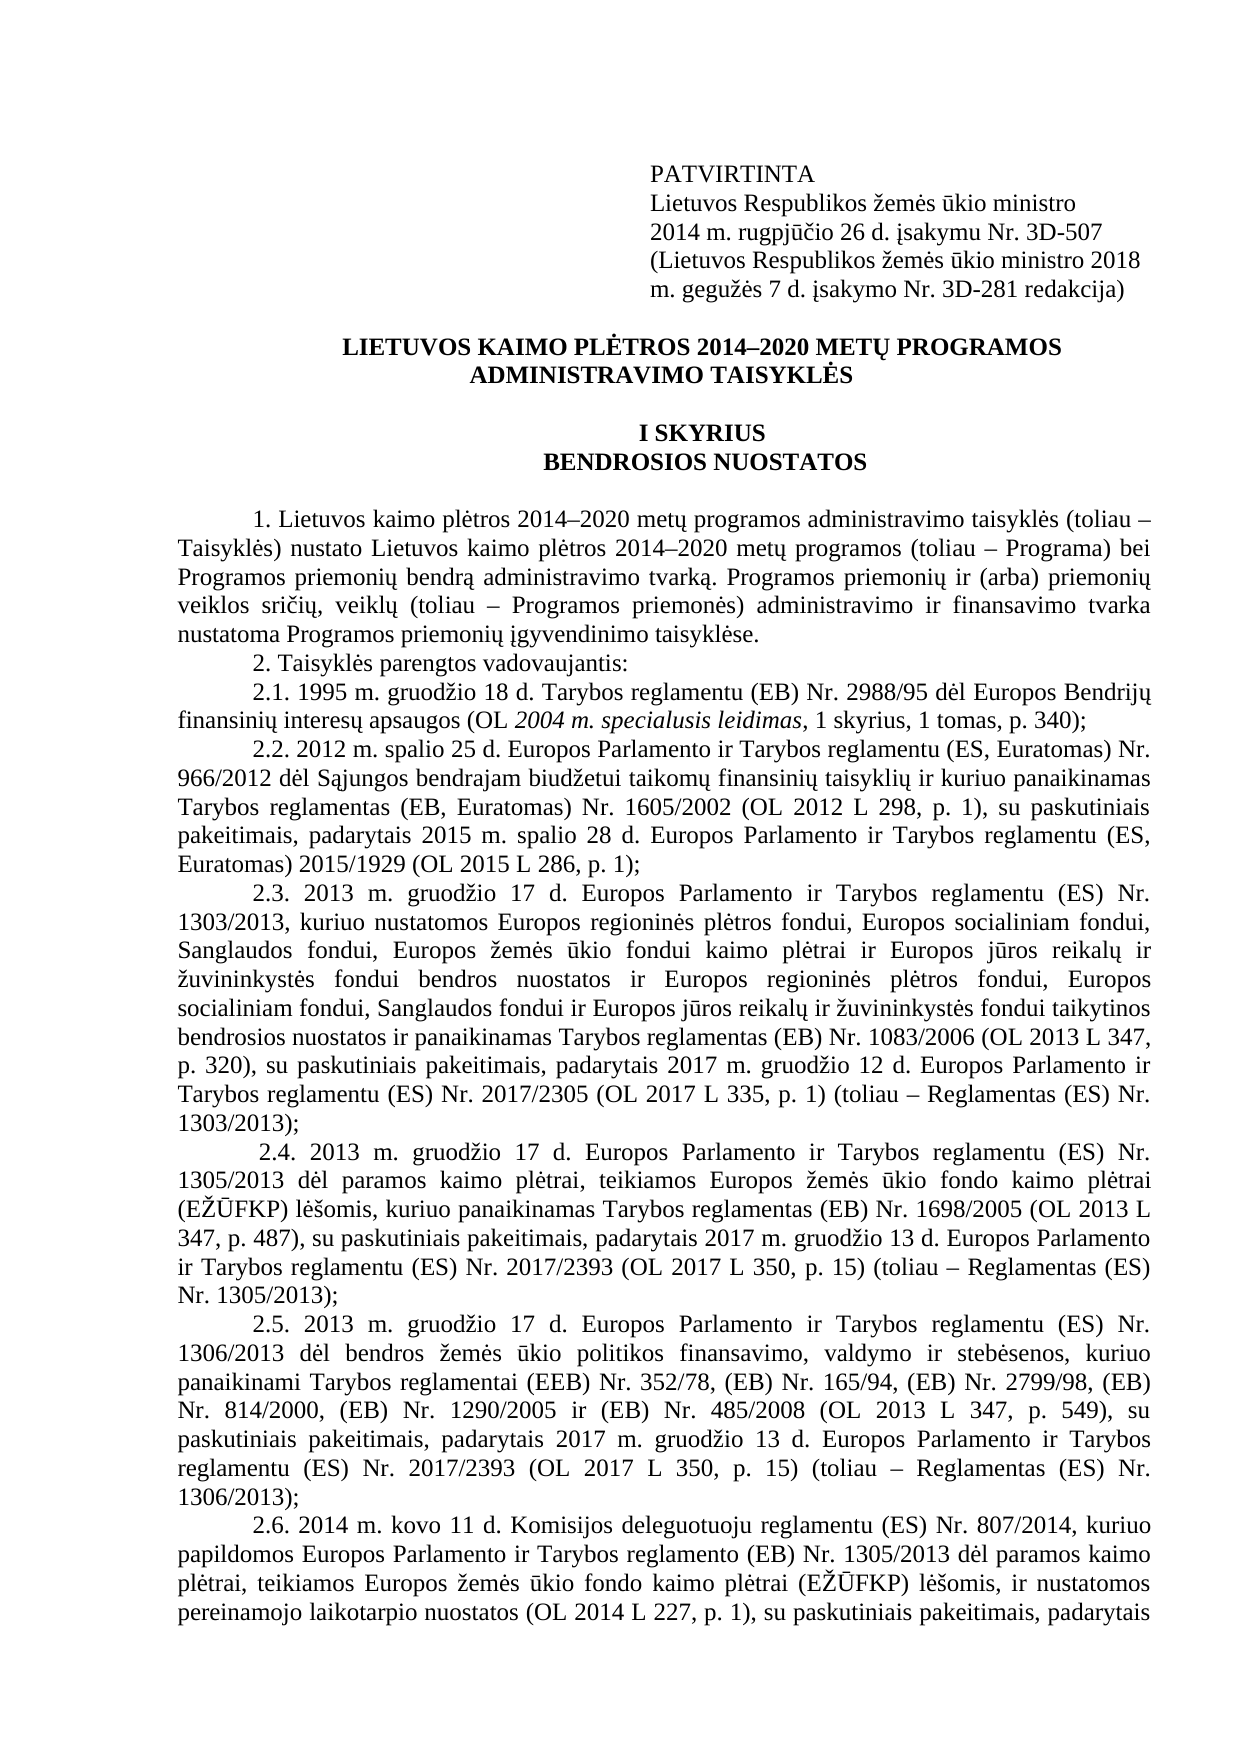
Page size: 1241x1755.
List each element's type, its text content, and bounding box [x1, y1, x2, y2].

text 2.5. 2013 m. gruodžio 17 d. Europos Parlamento ir Tarybos reglamentu (ES) Nr. 1306/2013 dėl bendros žemės ūkio politikos finansavimo, valdymo ir stebėsenos, kuriuo panaikinami Tarybos reglamentai (EEB) Nr. 352/78, (EB) Nr. 165/94, (EB) Nr. 2799/98, (EB) Nr. 814/2000, (EB) Nr. 1290/2005 ir (EB) Nr. 485/2008 (OL 2013 L 347, p. 549), su paskutiniais pakeitimais, padarytais 2017 m. gruodžio 13 d. Europos Parlamento ir Tarybos reglamentu (ES) Nr. 2017/2393 (OL 2017 L 350, p. 15) (toliau – Reglamentas (ES) Nr. 1306/2013); [177, 1309, 1152, 1511]
text 2014 m. rugpjūčio 26 d. įsakymu Nr. 3D-507 [650, 217, 1152, 246]
text 2.6. 2014 m. kovo 11 d. Komisijos deleguotuoju reglamentu (ES) Nr. 807/2014, kuriuo papildomos Europos Parlamento ir Tarybos reglamento (EB) Nr. 1305/2013 dėl paramos kaimo plėtrai, teikiamos Europos žemės ūkio fondo kaimo plėtrai (EŽŪFKP) lėšomis, ir nustatomos pereinamojo laikotarpio nuostatos (OL 2014 L 227, p. 1), su paskutiniais pakeitimais, padarytais [177, 1511, 1152, 1626]
text LIETUVOS KAIMO PLĖTROS 2014–2020 METŲ PROGRAMOS ADMINISTRAVIMO TAISYKLĖS [177, 332, 1152, 389]
text (Lietuvos Respublikos žemės ūkio ministro 2018 m. gegužės 7 d. įsakymo Nr. 3D-281 redakcija) [650, 246, 1152, 303]
text BENDROSIOS NUOSTATOS [177, 447, 1152, 476]
text 1. Lietuvos kaimo plėtros 2014–2020 metų programos administravimo taisyklės (toliau – Taisyklės) nustato Lietuvos kaimo plėtros 2014–2020 metų programos (toliau – Programa) bei Programos priemonių bendrą administravimo tvarką. Programos priemonių ir (arba) priemonių veiklos sričių, veiklų (toliau – Programos priemonės) administravimo ir finansavimo tvarka nustatoma Programos priemonių įgyvendinimo taisyklėse. [177, 504, 1152, 648]
text 2. Taisyklės parengtos vadovaujantis: [177, 648, 1152, 677]
text Lietuvos Respublikos žemės ūkio ministro [650, 188, 1152, 217]
text 2.4. 2013 m. gruodžio 17 d. Europos Parlamento ir Tarybos reglamentu (ES) Nr. 1305/2013 dėl paramos kaimo plėtrai, teikiamos Europos žemės ūkio fondo kaimo plėtrai (EŽŪFKP) lėšomis, kuriuo panaikinamas Tarybos reglamentas (EB) Nr. 1698/2005 (OL 2013 L 347, p. 487), su paskutiniais pakeitimais, padarytais 2017 m. gruodžio 13 d. Europos Parlamento ir Tarybos reglamentu (ES) Nr. 2017/2393 (OL 2017 L 350, p. 15) (toliau – Reglamentas (ES) Nr. 1305/2013); [177, 1137, 1152, 1309]
text 2.2. 2012 m. spalio 25 d. Europos Parlamento ir Tarybos reglamentu (ES, Euratomas) Nr. 966/2012 dėl Sąjungos bendrajam biudžetui taikomų finansinių taisyklių ir kuriuo panaikinamas Tarybos reglamentas (EB, Euratomas) Nr. 1605/2002 (OL 2012 L 298, p. 1), su paskutiniais pakeitimais, padarytais 2015 m. spalio 28 d. Europos Parlamento ir Tarybos reglamentu (ES, Euratomas) 2015/1929 (OL 2015 L 286, p. 1); [177, 734, 1152, 878]
text I SKYRIUS [177, 418, 1152, 447]
text 2.1. 1995 m. gruodžio 18 d. Tarybos reglamentu (EB) Nr. 2988/95 dėl Europos Bendrijų finansinių interesų apsaugos (OL 2004 m. specialusis leidimas, 1 skyrius, 1 tomas, p. 340); [177, 677, 1152, 734]
text 2.3. 2013 m. gruodžio 17 d. Europos Parlamento ir Tarybos reglamentu (ES) Nr. 1303/2013, kuriuo nustatomos Europos regioninės plėtros fondui, Europos socialiniam fondui, Sanglaudos fondui, Europos žemės ūkio fondui kaimo plėtrai ir Europos jūros reikalų ir žuvininkystės fondui bendros nuostatos ir Europos regioninės plėtros fondui, Europos socialiniam fondui, Sanglaudos fondui ir Europos jūros reikalų ir žuvininkystės fondui taikytinos bendrosios nuostatos ir panaikinamas Tarybos reglamentas (EB) Nr. 1083/2006 (OL 2013 L 347, p. 320), su paskutiniais pakeitimais, padarytais 2017 m. gruodžio 12 d. Europos Parlamento ir Tarybos reglamentu (ES) Nr. 2017/2305 (OL 2017 L 335, p. 1) (toliau – Reglamentas (ES) Nr. 1303/2013); [177, 878, 1152, 1137]
text PATVIRTINTA [650, 159, 1152, 188]
